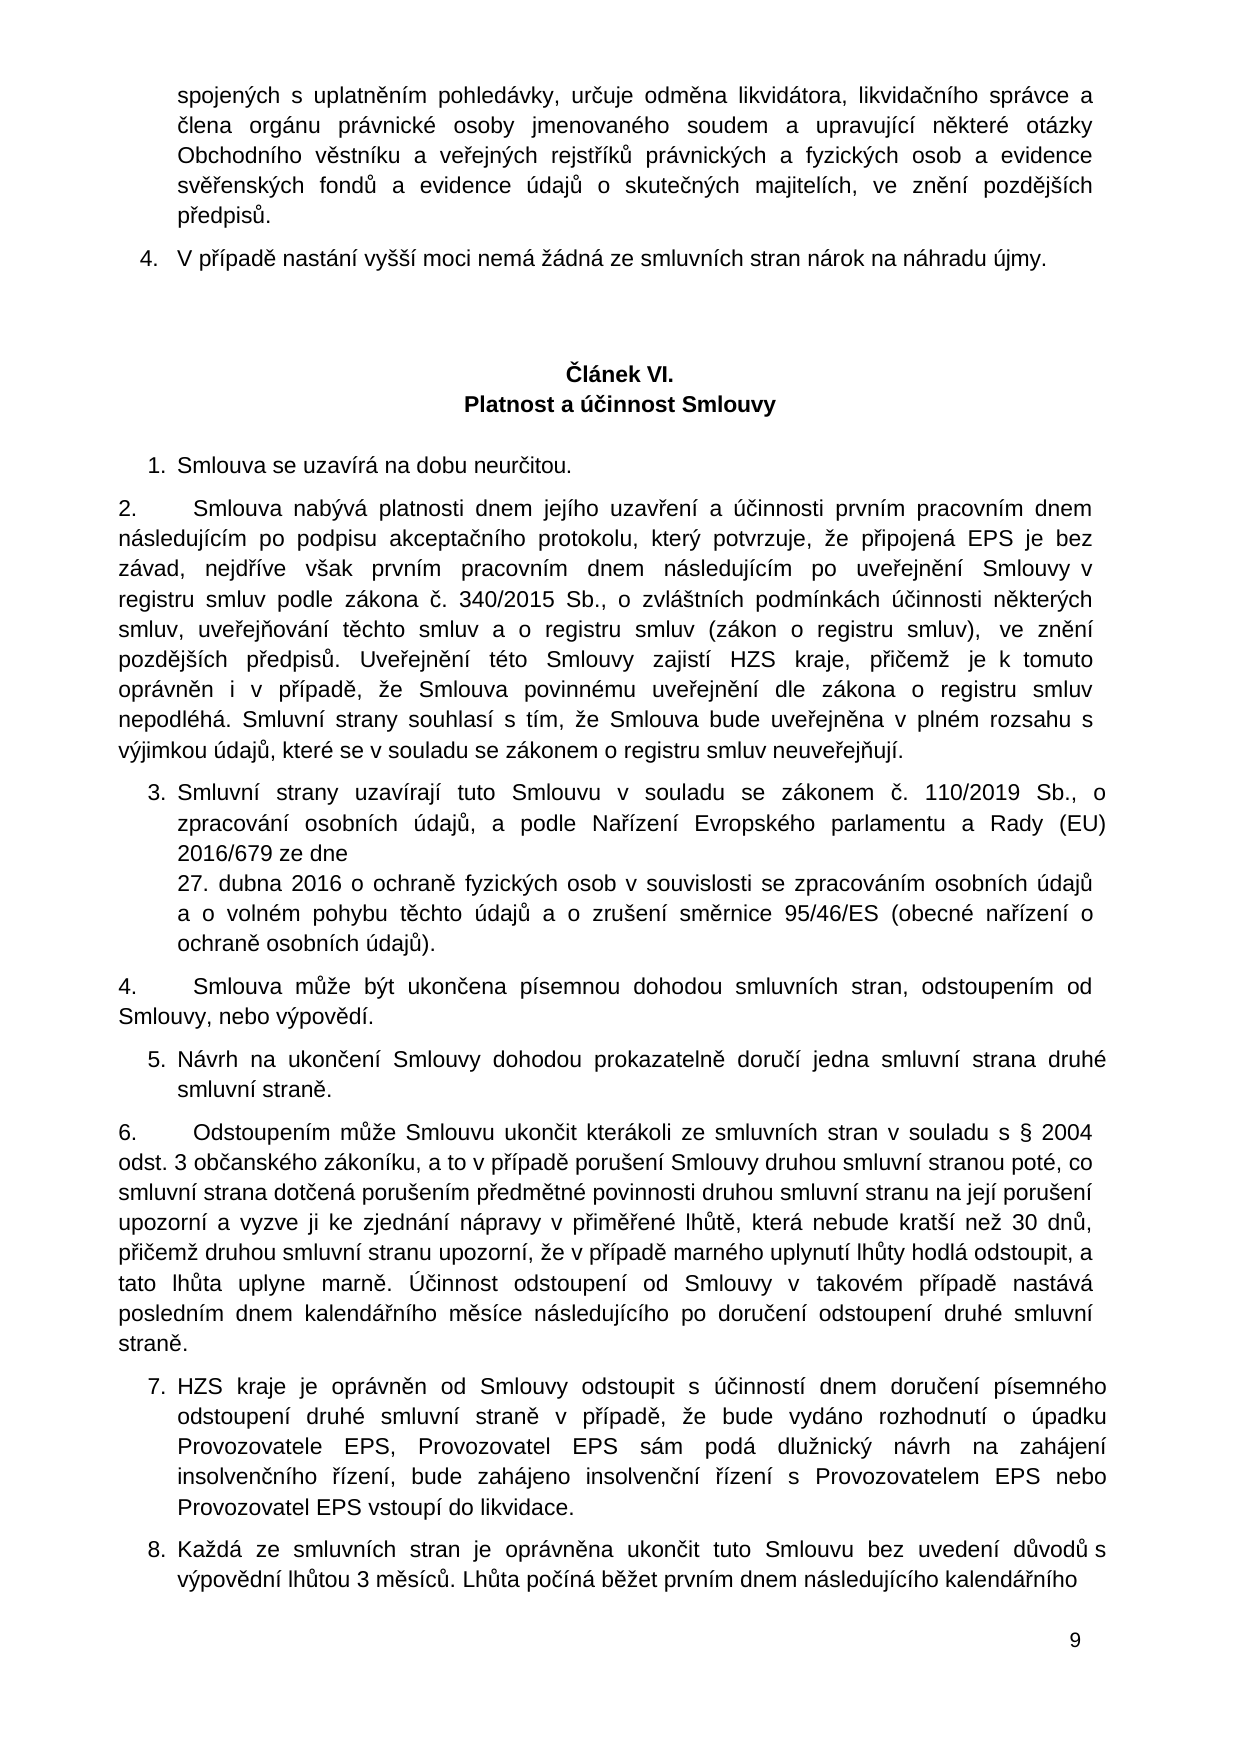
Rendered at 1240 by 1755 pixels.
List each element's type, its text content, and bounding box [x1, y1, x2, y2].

text spojených s uplatněním pohledávky, určuje odměna likvidátora, likvidačního správce a člena orgánu právnické osoby jmenovaného soudem a upravující některé otázky Obchodního věstníku a veřejných rejstříků právnických a fyzických osob a evidence svěřenských fondů a evidence údajů o skutečných majitelích, ve znění pozdějších předpisů. [177, 82, 1093, 229]
list Smlouva může být ukončena písemnou dohodou smluvních stran, odstoupením od Smlouvy, nebo výpovědí. [118, 973, 1093, 1030]
text Platnost a účinnost Smlouvy [133, 391, 1107, 418]
list Smlouva se uzavírá na dobu neurčitou. [147, 452, 1107, 478]
list Odstoupením může Smlouvu ukončit kterákoli ze smluvních stran v souladu s § 2004 odst. 3 občanského zákoníku, a to v případě porušení Smlouvy druhou smluvní stranou poté, co smluvní strana dotčená porušením předmětné povinnosti druhou smluvní stranu na její porušení upozorní a vyzve ji ke zjednání nápravy v přiměřené lhůtě, která nebude kratší než 30 dnů, přičemž druhou smluvní stranu upozorní, že v případě marného uplynutí lhůty hodlá odstoupit, a tato lhůta uplyne marně. Účinnost odstoupení od Smlouvy v takovém případě nastává posledním dnem kalendářního měsíce následujícího po doručení odstoupení druhé smluvní straně. [118, 1118, 1093, 1356]
list Smlouva nabývá platnosti dnem jejího uzavření a účinnosti prvním pracovním dnem následujícím po podpisu akceptačního protokolu, který potvrzuje, že připojená EPS je bez závad, nejdříve však prvním pracovním dnem následujícím po uveřejnění Smlouvy v registru smluv podle zákona č. 340/2015 Sb., o zvláštních podmínkách účinnosti některých smluv, uveřejňování těchto smluv a o registru smluv (zákon o registru smluv), ve znění pozdějších předpisů. Uveřejnění této Smlouvy zajistí HZS kraje, přičemž je k tomuto oprávněn i v případě, že Smlouva povinnému uveřejnění dle zákona o registru smluv nepodléhá. Smluvní strany souhlasí s tím, že Smlouva bude uveřejněna v plném rozsahu s výjimkou údajů, které se v souladu se zákonem o registru smluv neuveřejňují. [118, 495, 1093, 763]
list Návrh na ukončení Smlouvy dohodou prokazatelně doručí jedna smluvní strana druhé smluvní straně. [147, 1046, 1107, 1102]
subtitle Článek VI. [133, 361, 1107, 388]
text 27. dubna 2016 o ochraně fyzických osob v souvislosti se zpracováním osobních údajů a o volném pohybu těchto údajů a o zrušení směrnice 95/46/ES (obecné nařízení o ochraně osobních údajů). [177, 870, 1093, 957]
list Každá ze smluvních stran je oprávněna ukončit tuto Smlouvu bez uvedení důvodů s výpovědní lhůtou 3 měsíců. Lhůta počíná běžet prvním dnem následujícího kalendářního [147, 1536, 1107, 1593]
list HZS kraje je oprávněn od Smlouvy odstoupit s účinností dnem doručení písemného odstoupení druhé smluvní straně v případě, že bude vydáno rozhodnutí o úpadku Provozovatele EPS, Provozovatel EPS sám podá dlužnický návrh na zahájení insolvenčního řízení, bude zahájeno insolvenční řízení s Provozovatelem EPS nebo Provozovatel EPS vstoupí do likvidace. [147, 1373, 1107, 1520]
list Smluvní strany uzavírají tuto Smlouvu v souladu se zákonem č. 110/2019 Sb., o zpracování osobních údajů, a podle Nařízení Evropského parlamentu a Rady (EU) 2016/679 ze dne [147, 779, 1107, 866]
list V případě nastání vyšší moci nemá žádná ze smluvních stran nárok na náhradu újmy. [139, 245, 1107, 272]
